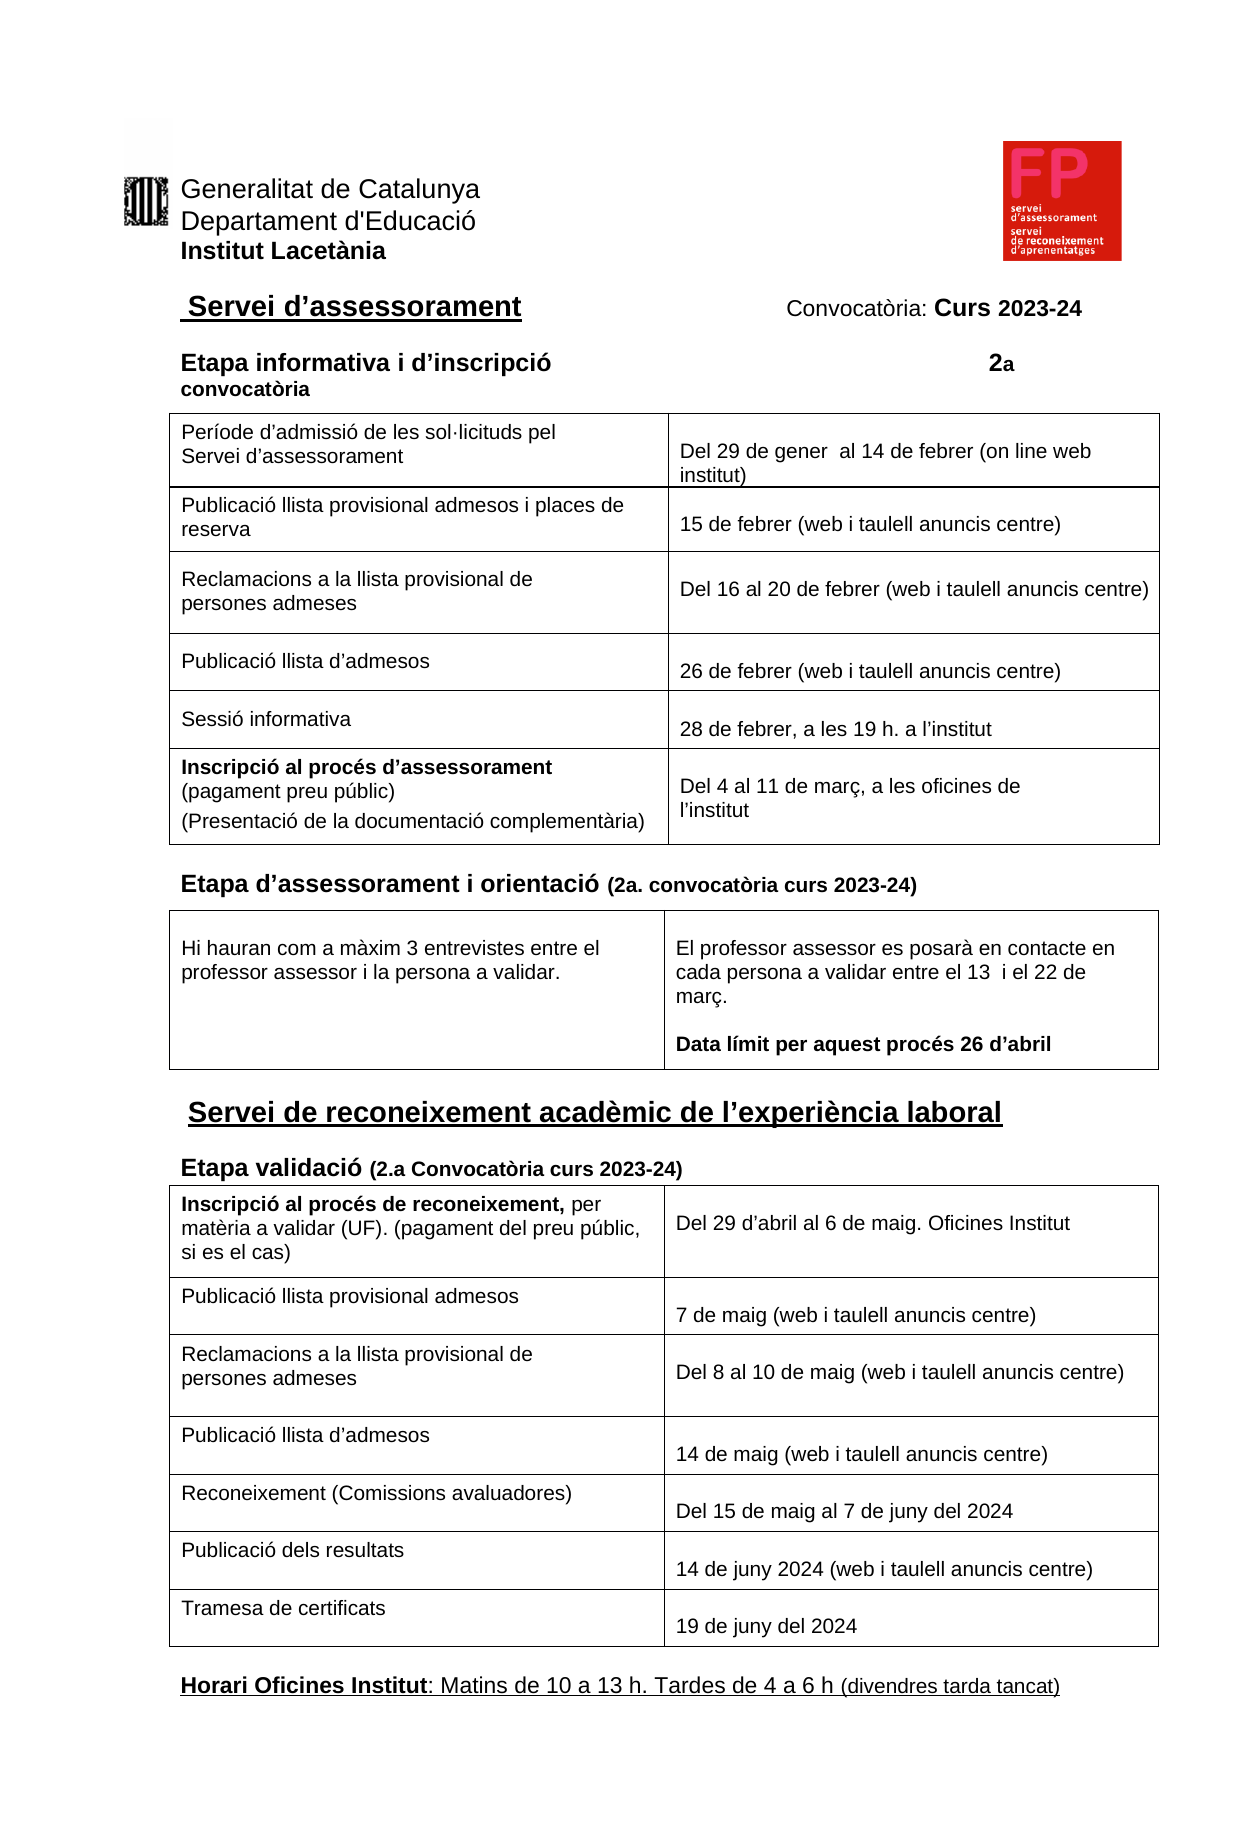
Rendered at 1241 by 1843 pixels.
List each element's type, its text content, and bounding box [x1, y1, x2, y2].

text Etapa informativa i d’inscripció 2a convocatòria [180, 348, 1122, 401]
table_cell Del 15 de maig al 7 de juny del 2024 [665, 1475, 1158, 1531]
text Generalitat de Catalunya Departament d'Educació Institut Lacetània [180, 173, 502, 264]
table_header Període d’admissió de les sol·licituds pel Servei d’assessorament [170, 414, 668, 486]
table_cell Publicació llista d’admesos [170, 634, 668, 690]
table_cell Publicació llista provisional admesos i places de reserva [170, 488, 668, 551]
table_cell Reclamacions a la llista provisional de persones admeses [170, 552, 668, 633]
table_cell 14 de maig (web i taulell anuncis centre) [665, 1417, 1158, 1473]
table_cell Del 4 al 11 de març, a les oficines de l’institut [669, 749, 1159, 843]
table_header Del 29 de gener al 14 de febrer (on line web institut) [669, 414, 1159, 486]
table_cell 15 de febrer (web i taulell anuncis centre) [669, 488, 1159, 551]
picture [1003, 141, 1122, 261]
table_header Hi hauran com a màxim 3 entrevistes entre el professor assessor i la persona a validar. [170, 911, 664, 1069]
table_cell Publicació dels resultats [170, 1532, 664, 1588]
table_cell Tramesa de certificats [170, 1590, 664, 1646]
text Servei d’assessorament Convocatòria: Curs 2023-24 [180, 289, 1122, 323]
table_cell Reclamacions a la llista provisional de persones admeses [170, 1335, 664, 1416]
table_cell Del 16 al 20 de febrer (web i taulell anuncis centre) [669, 552, 1159, 633]
table_cell Reconeixement (Comissions avaluadores) [170, 1475, 664, 1531]
table_cell Publicació llista provisional admesos [170, 1278, 664, 1334]
table_cell 7 de maig (web i taulell anuncis centre) [665, 1278, 1158, 1334]
table_header El professor assessor es posarà en contacte en cada persona a validar entre el 13 i el 22 de març. Data límit per aquest procés 26 d’abril [665, 911, 1158, 1069]
table_header Inscripció al procés de reconeixement, per matèria a validar (UF). (pagament del preu públic, si es el cas) [170, 1186, 664, 1277]
table_cell Sessió informativa [170, 691, 668, 748]
table_cell Inscripció al procés d’assessorament (pagament preu públic) (Presentació de la documentació complementària) [170, 749, 668, 843]
table_cell 19 de juny del 2024 [665, 1590, 1158, 1646]
table_cell Del 8 al 10 de maig (web i taulell anuncis centre) [665, 1335, 1158, 1416]
picture [124, 118, 173, 229]
text Etapa d’assessorament i orientació (2a. convocatòria curs 2023-24) [180, 869, 1122, 898]
text Etapa validació (2.a Convocatòria curs 2023-24) [180, 1153, 1122, 1182]
table_cell 28 de febrer, a les 19 h. a l’institut [669, 691, 1159, 748]
text Servei de reconeixement acadèmic de l’experiència laboral [180, 1095, 1122, 1128]
table_header Del 29 d’abril al 6 de maig. Oficines Institut [665, 1186, 1158, 1277]
table_cell 14 de juny 2024 (web i taulell anuncis centre) [665, 1532, 1158, 1588]
text Horari Oficines Institut: Matins de 10 a 13 h. Tardes de 4 a 6 h (divendres tarda tancat) [180, 1672, 1122, 1698]
table_cell Publicació llista d’admesos [170, 1417, 664, 1473]
table_cell 26 de febrer (web i taulell anuncis centre) [669, 634, 1159, 690]
